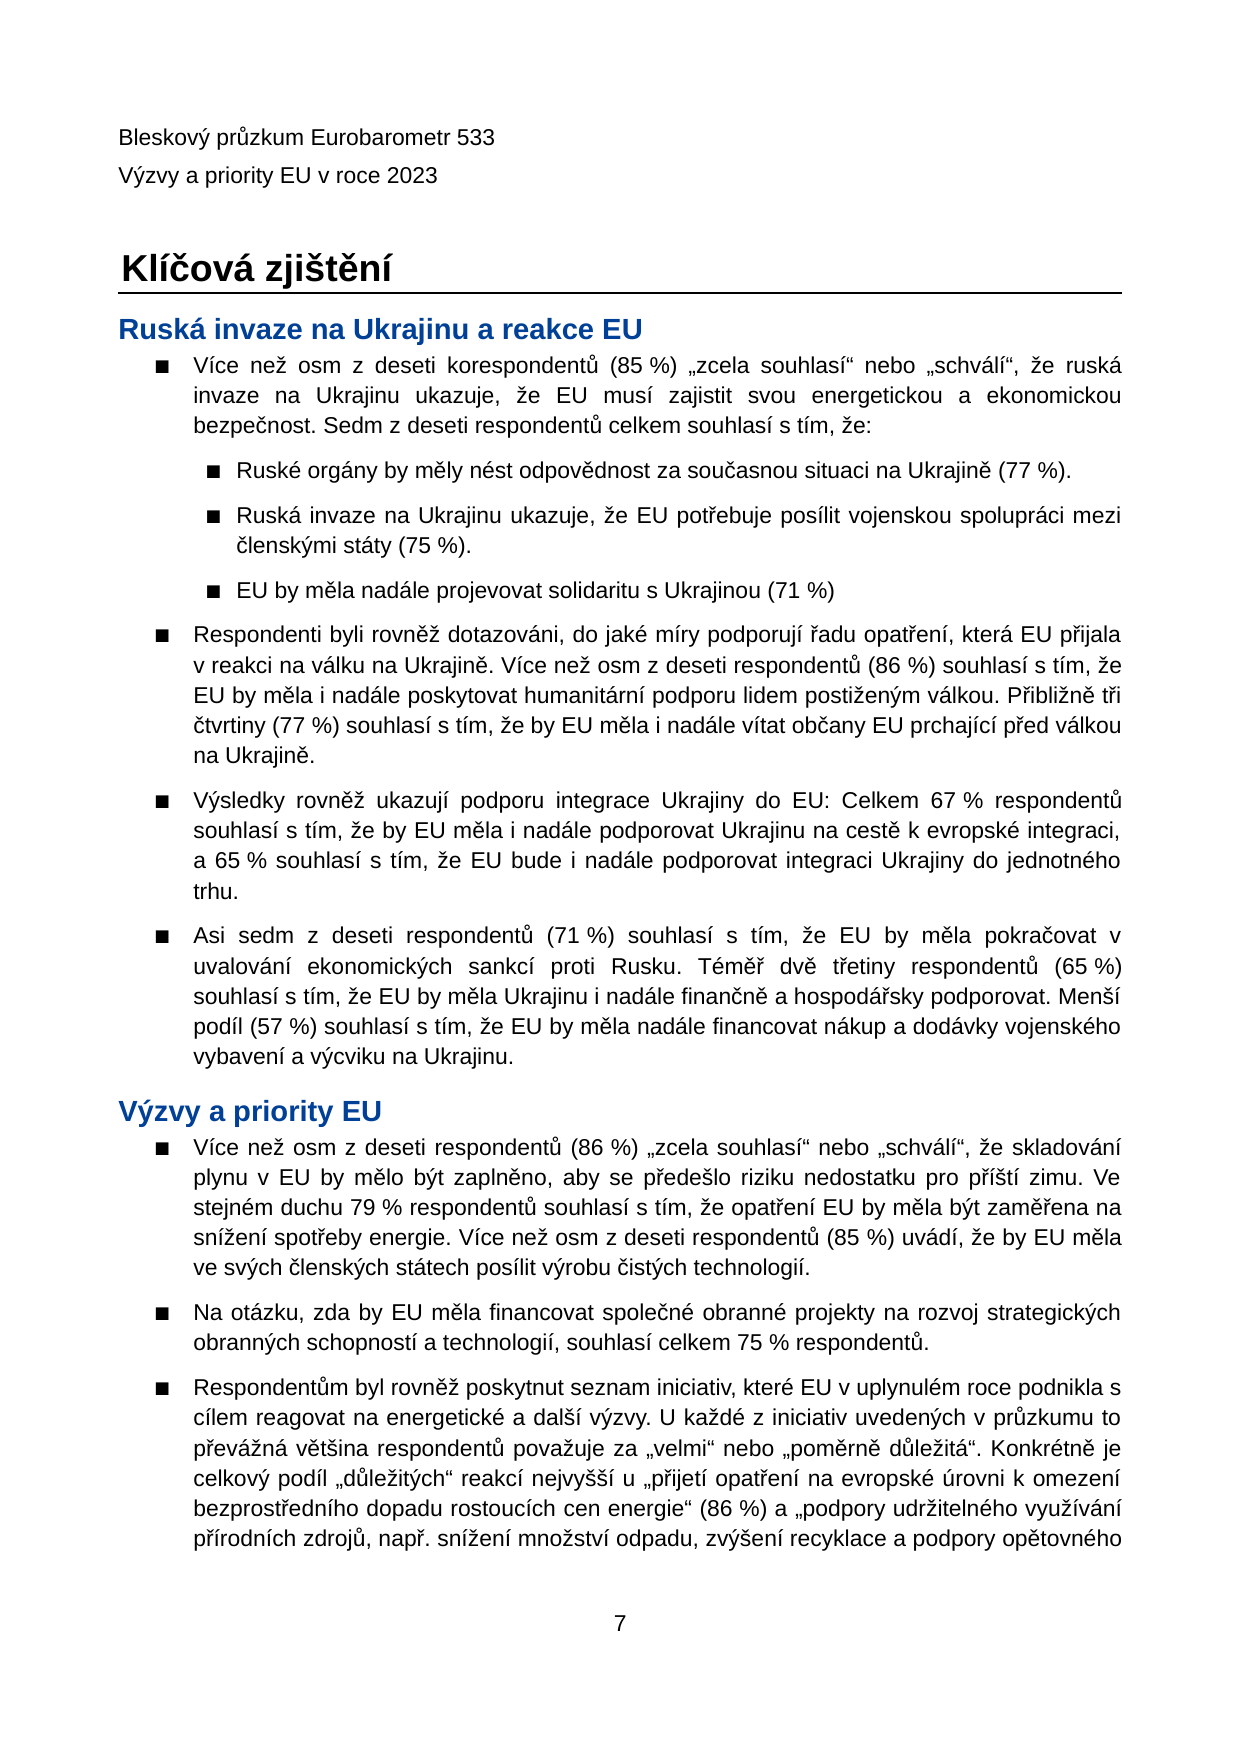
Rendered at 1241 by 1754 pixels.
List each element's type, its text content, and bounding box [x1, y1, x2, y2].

text Výzvy a priority EU [118, 1094, 1122, 1127]
list Více než osm z deseti korespondentů (85 %) „zcela souhlasí“ nebo „schválí“, že ruská invaze na Ukrajinu ukazuje, že EU musí zajistit svou energetickou a ekonomickou bezpečnost. Sedm z deseti respondentů celkem souhlasí s tím, že: [156, 352, 1122, 438]
list Respondenti byli rovněž dotazováni, do jaké míry podporují řadu opatření, která EU přijala v reakci na válku na Ukrajině. Více než osm z deseti respondentů (86 %) souhlasí s tím, že EU by měla i nadále poskytovat humanitární podporu lidem postiženým válkou. Přibližně tři čtvrtiny (77 %) souhlasí s tím, že by EU měla i nadále vítat občany EU prchající před válkou na Ukrajině. [156, 621, 1122, 768]
list Ruské orgány by měly nést odpovědnost za současnou situaci na Ukrajině (77 %). [207, 457, 1122, 483]
list Ruská invaze na Ukrajinu ukazuje, že EU potřebuje posílit vojenskou spolupráci mezi členskými státy (75 %). [207, 502, 1122, 558]
list Více než osm z deseti respondentů (86 %) „zcela souhlasí“ nebo „schválí“, že skladování plynu v EU by mělo být zaplněno, aby se předešlo riziku nedostatku pro příští zimu. Ve stejném duchu 79 % respondentů souhlasí s tím, že opatření EU by měla být zaměřena na snížení spotřeby energie. Více než osm z deseti respondentů (85 %) uvádí, že by EU měla ve svých členských státech posílit výrobu čistých technologií. [156, 1133, 1122, 1281]
list EU by měla nadále projevovat solidaritu s Ukrajinou (71 %) [207, 577, 1122, 603]
text Ruská invaze na Ukrajinu a reakce EU [118, 312, 1122, 346]
subtitle Klíčová zjištění [118, 243, 1122, 292]
list Na otázku, zda by EU měla financovat společné obranné projekty na rozvoj strategických obranných schopností a technologií, souhlasí celkem 75 % respondentů. [156, 1299, 1122, 1356]
list Výsledky rovněž ukazují podporu integrace Ukrajiny do EU: Celkem 67 % respondentů souhlasí s tím, že by EU měla i nadále podporovat Ukrajinu na cestě k evropské integraci, a 65 % souhlasí s tím, že EU bude i nadále podporovat integraci Ukrajiny do jednotného trhu. [156, 787, 1122, 904]
list Asi sedm z deseti respondentů (71 %) souhlasí s tím, že EU by měla pokračovat v uvalování ekonomických sankcí proti Rusku. Téměř dvě třetiny respondentů (65 %) souhlasí s tím, že EU by měla Ukrajinu i nadále finančně a hospodářsky podporovat. Menší podíl (57 %) souhlasí s tím, že EU by měla nadále financovat nákup a dodávky vojenského vybavení a výcviku na Ukrajinu. [156, 922, 1122, 1069]
list Respondentům byl rovněž poskytnut seznam iniciativ, které EU v uplynulém roce podnikla s cílem reagovat na energetické a další výzvy. U každé z iniciativ uvedených v průzkumu to převážná většina respondentů považuje za „velmi“ nebo „poměrně důležitá“. Konkrétně je celkový podíl „důležitých“ reakcí nejvyšší u „přijetí opatření na evropské úrovni k omezení bezprostředního dopadu rostoucích cen energie“ (86 %) a „podpory udržitelného využívání přírodních zdrojů, např. snížení množství odpadu, zvýšení recyklace a podpory opětovného [156, 1374, 1122, 1551]
